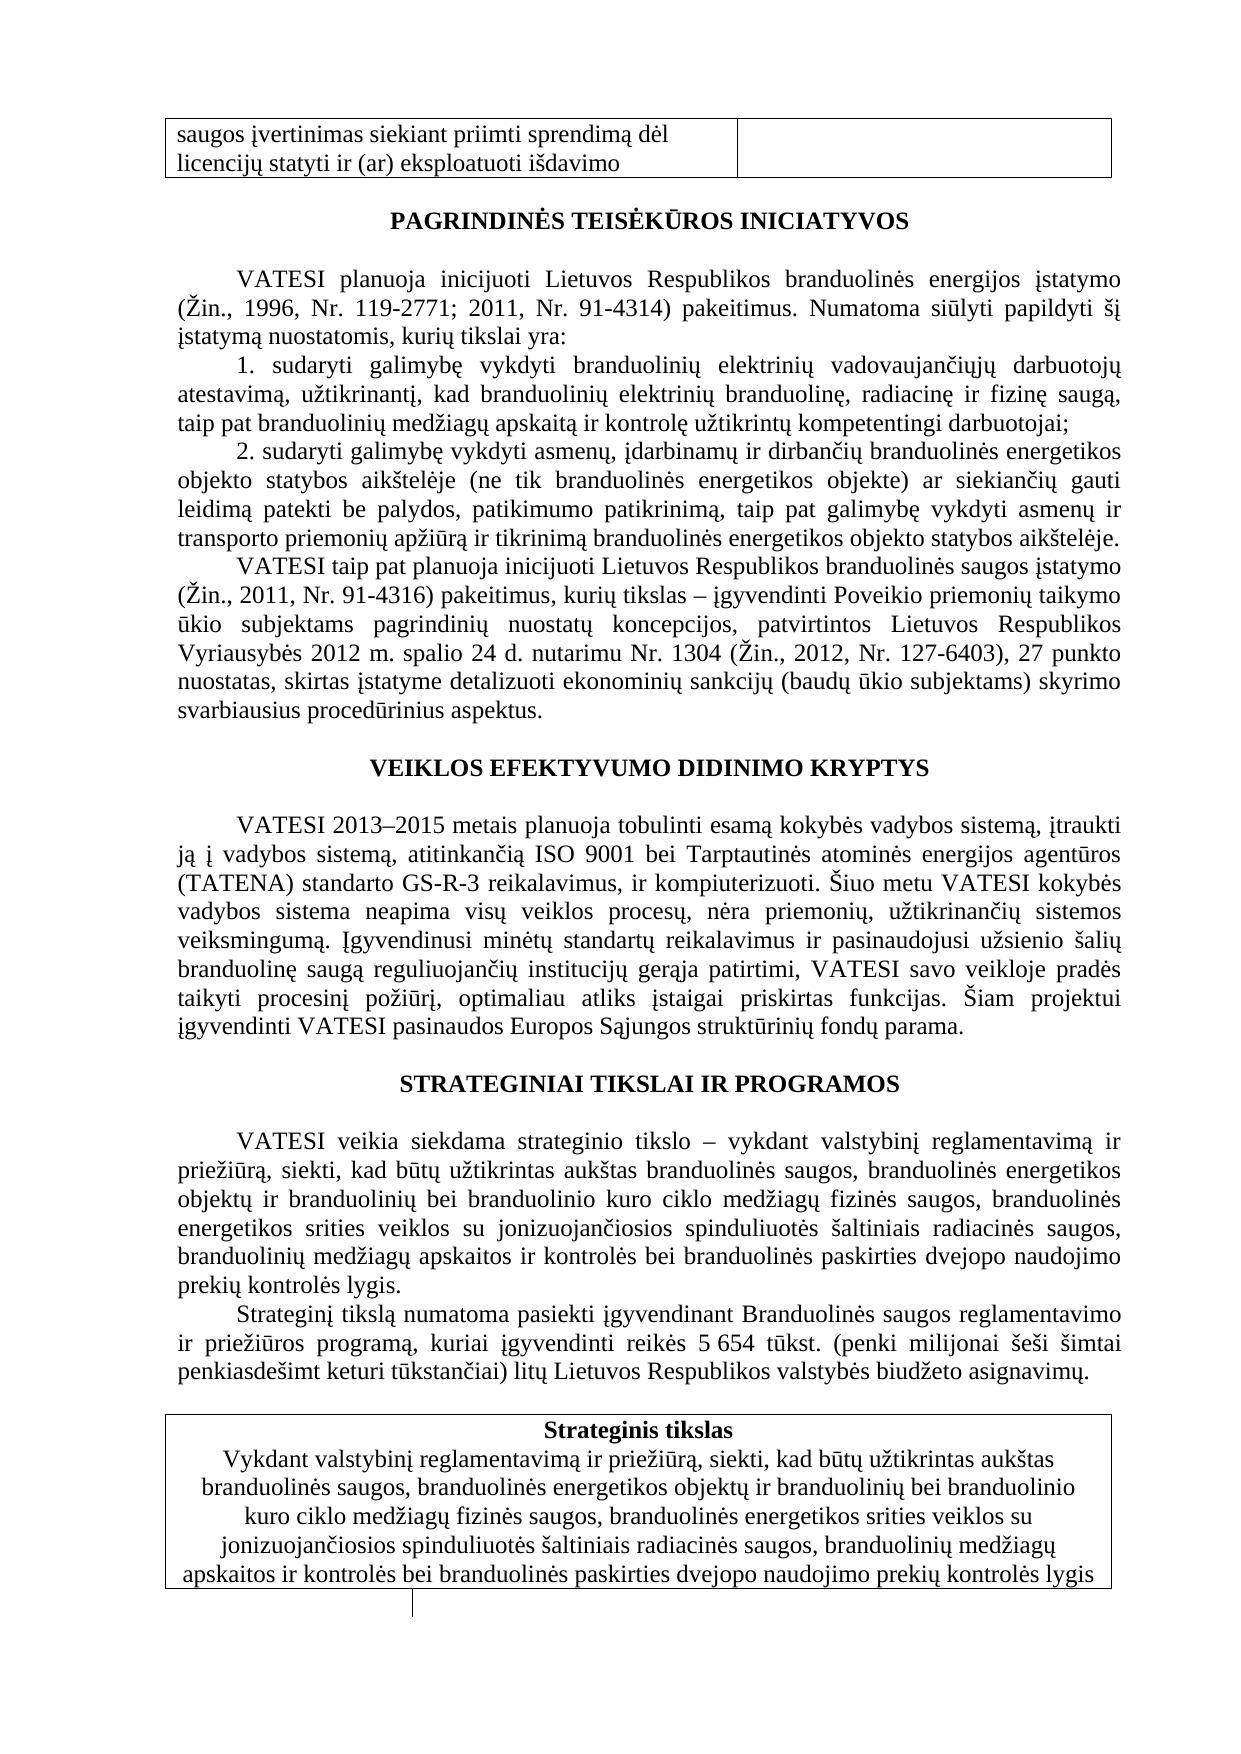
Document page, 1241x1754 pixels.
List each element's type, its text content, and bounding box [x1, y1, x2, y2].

text VATESI taip pat planuoja inicijuoti Lietuvos Respublikos branduolinės saugos įstatymo (Žin., 2011, Nr. 91-4316) pakeitimus, kurių tikslas – įgyvendinti Poveikio priemonių taikymo ūkio subjektams pagrindinių nuostatų koncepcijos, patvirtintos Lietuvos Respublikos Vyriausybės 2012 m. spalio 24 d. nutarimu Nr. 1304 (Žin., 2012, Nr. 127-6403), 27 punkto nuostatas, skirtas įstatyme detalizuoti ekonominių sankcijų (baudų ūkio subjektams) skyrimo svarbiausius procedūrinius aspektus. [177, 551, 1122, 724]
table_header Strateginis tikslas Vykdant valstybinį reglamentavimą ir priežiūrą, siekti, kad būtų užtikrintas aukštas branduolinės saugos, branduolinės energetikos objektų ir branduolinių bei branduolinio kuro ciklo medžiagų fizinės saugos, branduolinės energetikos srities veiklos su jonizuojančiosios spinduliuotės šaltiniais radiacinės saugos, branduolinių medžiagų apskaitos ir kontrolės bei branduolinės paskirties dvejopo naudojimo prekių kontrolės lygis [166, 1415, 1111, 1587]
table_cell [165, 1589, 412, 1617]
text Strateginį tikslą numatoma pasiekti įgyvendinant Branduolinės saugos reglamentavimo ir priežiūros programą, kuriai įgyvendinti reikės 5 654 tūkst. (penki milijonai šeši šimtai penkiasdešimt keturi tūkstančiai) litų Lietuvos Respublikos valstybės biudžeto asignavimų. [177, 1299, 1122, 1385]
text VATESI planuoja inicijuoti Lietuvos Respublikos branduolinės energijos įstatymo (Žin., 1996, Nr. 119-2771; 2011, Nr. 91-4314) pakeitimus. Numatoma siūlyti papildyti šį įstatymą nuostatomis, kurių tikslai yra: [177, 264, 1122, 350]
table_cell [738, 119, 1111, 177]
text VATESI 2013–2015 metais planuoja tobulinti esamą kokybės vadybos sistemą, įtraukti ją į vadybos sistemą, atitinkančią ISO 9001 bei Tarptautinės atominės energijos agentūros (TATENA) standarto GS-R-3 reikalavimus, ir kompiuterizuoti. Šiuo metu VATESI kokybės vadybos sistema neapima visų veiklos procesų, nėra priemonių, užtikrinančių sistemos veiksmingumą. Įgyvendinusi minėtų standartų reikalavimus ir pasinaudojusi užsienio šalių branduolinę saugą reguliuojančių institucijų gerąja patirtimi, VATESI savo veikloje pradės taikyti procesinį požiūrį, optimaliau atliks įstaigai priskirtas funkcijas. Šiam projektui įgyvendinti VATESI pasinaudos Europos Sąjungos struktūrinių fondų parama. [177, 810, 1122, 1040]
text PAGRINDINĖS TEISĖKŪROS INICIATYVOS [177, 206, 1122, 235]
text VEIKLOS EFEKTYVUMO DIDINIMO KRYPTYS [177, 753, 1122, 781]
table_cell [413, 1589, 1111, 1617]
text 1. sudaryti galimybę vykdyti branduolinių elektrinių vadovaujančiųjų darbuotojų atestavimą, užtikrinantį, kad branduolinių elektrinių branduolinę, radiacinę ir fizinę saugą, taip pat branduolinių medžiagų apskaitą ir kontrolę užtikrintų kompetentingi darbuotojai; [177, 350, 1122, 436]
text 2. sudaryti galimybę vykdyti asmenų, įdarbinamų ir dirbančių branduolinės energetikos objekto statybos aikštelėje (ne tik branduolinės energetikos objekte) ar siekiančių gauti leidimą patekti be palydos, patikimumo patikrinimą, taip pat galimybę vykdyti asmenų ir transporto priemonių apžiūrą ir tikrinimą branduolinės energetikos objekto statybos aikštelėje. [177, 436, 1122, 551]
table_cell saugos įvertinimas siekiant priimti sprendimą dėl licencijų statyti ir (ar) eksploatuoti išdavimo [166, 119, 737, 177]
text VATESI veikia siekdama strateginio tikslo – vykdant valstybinį reglamentavimą ir priežiūrą, siekti, kad būtų užtikrintas aukštas branduolinės saugos, branduolinės energetikos objektų ir branduolinių bei branduolinio kuro ciklo medžiagų fizinės saugos, branduolinės energetikos srities veiklos su jonizuojančiosios spinduliuotės šaltiniais radiacinės saugos, branduolinių medžiagų apskaitos ir kontrolės bei branduolinės paskirties dvejopo naudojimo prekių kontrolės lygis. [177, 1126, 1122, 1299]
text STRATEGINIAI TIKSLAI IR PROGRAMOS [177, 1069, 1122, 1098]
